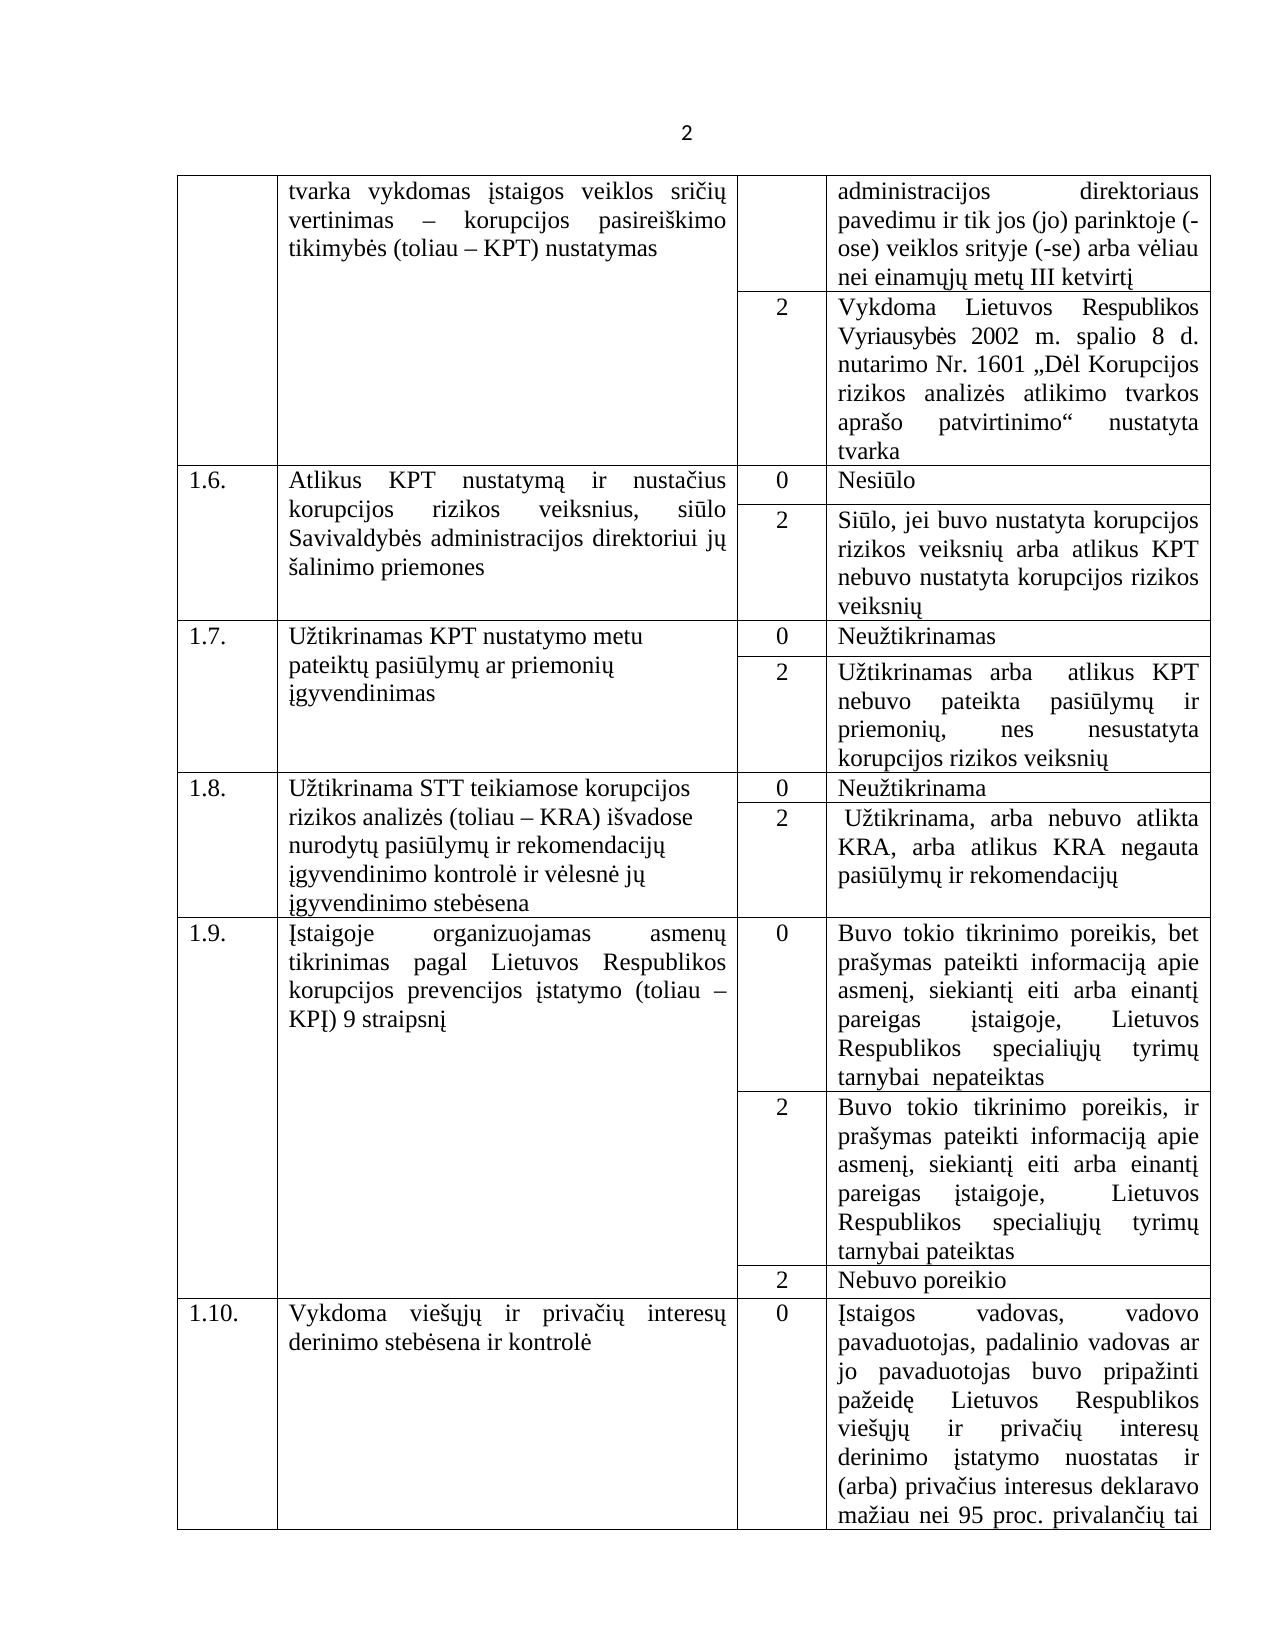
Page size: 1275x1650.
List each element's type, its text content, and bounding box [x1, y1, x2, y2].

table_cell Užtikrinamas arba atlikus KPT nebuvo pateikta pasiūlymų ir priemonių, nes nesustatyta korupcijos rizikos veiksnių [827, 657, 1210, 772]
table_cell 2 [738, 1266, 826, 1297]
table_cell Buvo tokio tikrinimo poreikis, bet prašymas pateikti informaciją apie asmenį, siekiantį eiti arba einantį pareigas įstaigoje, Lietuvos Respublikos specialiųjų tyrimų tarnybai nepateiktas [827, 918, 1210, 1091]
table_cell [178, 176, 277, 464]
table_cell Atlikus KPT nustatymą ir nustačius korupcijos rizikos veiksnius, siūlo Savivaldybės administracijos direktoriui jų šalinimo priemones [278, 466, 737, 620]
table_cell 0 [738, 621, 826, 656]
table_cell 2 [738, 505, 826, 620]
table_cell Nebuvo poreikio [827, 1266, 1210, 1297]
table_cell 2 [738, 657, 826, 772]
table_cell Neužtikrinamas [827, 621, 1210, 656]
table_cell 0 [738, 1299, 826, 1528]
table_cell Užtikrinama, arba nebuvo atlikta KRA, arba atlikus KRA negauta pasiūlymų ir rekomendacijų [827, 803, 1210, 917]
table_cell 2 [738, 1092, 826, 1264]
table_cell Neužtikrinama [827, 773, 1210, 802]
table_cell 2 [738, 803, 826, 917]
table_cell tvarka vykdomas įstaigos veiklos sričių vertinimas – korupcijos pasireiškimo tikimybės (toliau – KPT) nustatymas [278, 176, 737, 464]
table_cell 1.9. [178, 918, 277, 1297]
table_cell Užtikrinamas KPT nustatymo metu pateiktų pasiūlymų ar priemonių įgyvendinimas [278, 621, 737, 772]
table_cell 1.10. [178, 1299, 277, 1528]
table_cell 1.7. [178, 621, 277, 772]
table_cell Buvo tokio tikrinimo poreikis, ir prašymas pateikti informaciją apie asmenį, siekiantį eiti arba einantį pareigas įstaigoje, Lietuvos Respublikos specialiųjų tyrimų tarnybai pateiktas [827, 1092, 1210, 1264]
table_cell administracijos direktoriaus pavedimu ir tik jos (jo) parinktoje (-ose) veiklos srityje (-se) arba vėliau nei einamųjų metų III ketvirtį [827, 176, 1210, 291]
table_cell Siūlo, jei buvo nustatyta korupcijos rizikos veiksnių arba atlikus KPT nebuvo nustatyta korupcijos rizikos veiksnių [827, 505, 1210, 620]
table_cell 0 [738, 918, 826, 1091]
table_cell Įstaigoje organizuojamas asmenų tikrinimas pagal Lietuvos Respublikos korupcijos prevencijos įstatymo (toliau – KPĮ) 9 straipsnį [278, 918, 737, 1297]
table_cell Įstaigos vadovas, vadovo pavaduotojas, padalinio vadovas ar jo pavaduotojas buvo pripažinti pažeidę Lietuvos Respublikos viešųjų ir privačių interesų derinimo įstatymo nuostatas ir (arba) privačius interesus deklaravo mažiau nei 95 proc. privalančių tai [827, 1299, 1210, 1528]
table_cell Užtikrinama STT teikiamose korupcijos rizikos analizės (toliau – KRA) išvadose nurodytų pasiūlymų ir rekomendacijų įgyvendinimo kontrolė ir vėlesnė jų įgyvendinimo stebėsena [278, 773, 737, 917]
table_cell Vykdoma viešųjų ir privačių interesų derinimo stebėsena ir kontrolė [278, 1299, 737, 1528]
table_cell 1.6. [178, 466, 277, 620]
table_cell Vykdoma Lietuvos Respublikos Vyriausybės 2002 m. spalio 8 d. nutarimo Nr. 1601 „Dėl Korupcijos rizikos analizės atlikimo tvarkos aprašo patvirtinimo“ nustatyta tvarka [827, 292, 1210, 464]
table_cell 0 [738, 773, 826, 802]
table_cell 0 [738, 466, 826, 504]
table_cell 2 [738, 292, 826, 464]
table_cell 1.8. [178, 773, 277, 917]
table_cell Nesiūlo [827, 466, 1210, 504]
table_cell [738, 176, 826, 291]
